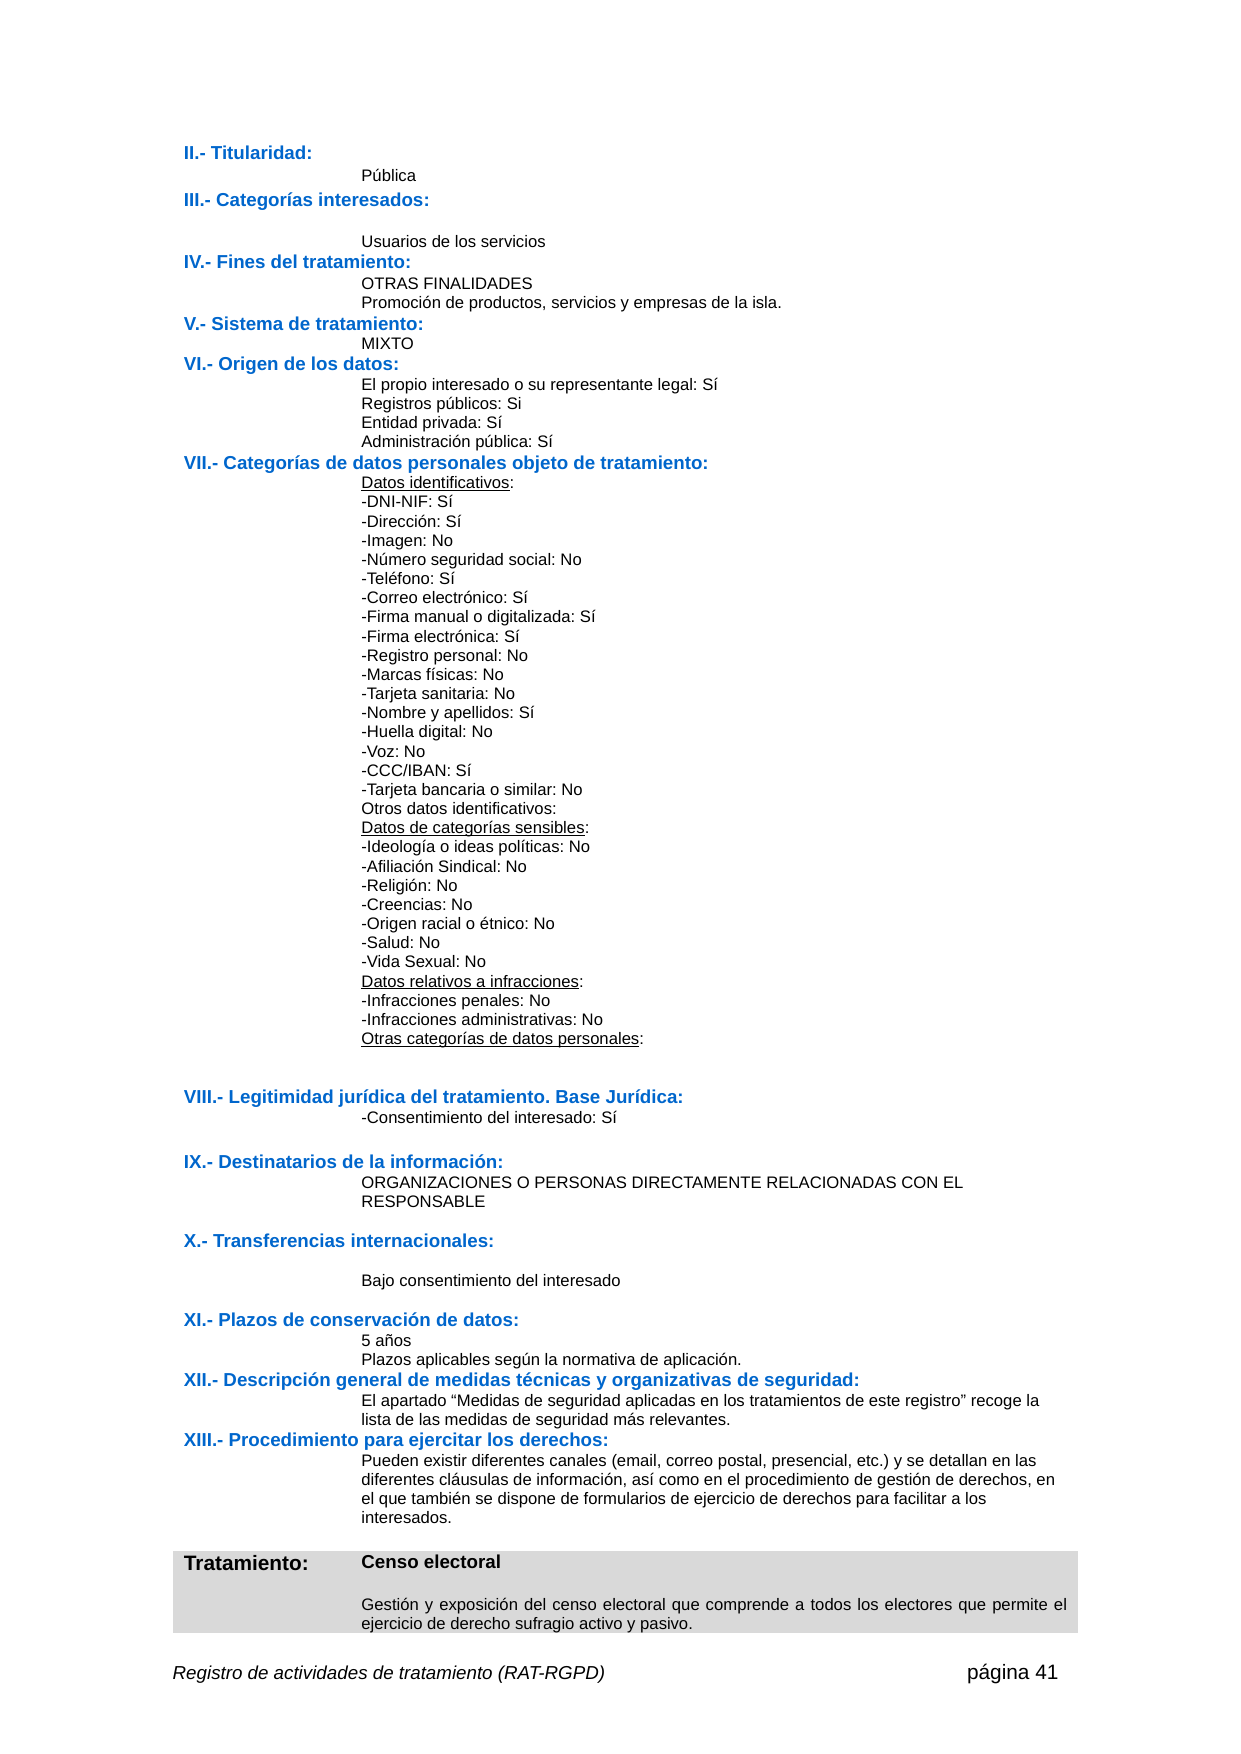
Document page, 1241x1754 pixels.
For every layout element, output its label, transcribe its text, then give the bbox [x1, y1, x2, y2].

table_cell IV.- Fines del tratamiento: [173, 251, 1078, 274]
table_cell Pueden existir diferentes canales (email, correo postal, presencial, etc.) y se detallan en las diferentes cláusulas de información, así como en el procedimiento de gestión de derechos, en el que también se dispone de formularios de ejercicio de derechos para facilitar a los interesados. [350, 1451, 1078, 1527]
table_cell XI.- Plazos de conservación de datos: [173, 1309, 1078, 1331]
table_cell -Consentimiento del interesado: Sí [350, 1108, 1078, 1151]
table_cell Pública [350, 166, 1078, 189]
table_cell [173, 1451, 350, 1527]
table_cell El propio interesado o su representante legal: Sí Registros públicos: Si Entidad privada: Sí Administración pública: Sí [350, 375, 1078, 451]
table_cell [173, 1331, 350, 1369]
table_cell OTRAS FINALIDADES Promoción de productos, servicios y empresas de la isla. [350, 274, 1078, 312]
table_cell [173, 1108, 350, 1151]
table_cell XII.- Descripción general de medidas técnicas y organizativas de seguridad: [173, 1369, 1078, 1391]
table_cell IX.- Destinatarios de la información: [173, 1151, 1078, 1173]
table_cell [173, 166, 350, 189]
table_cell 5 años Plazos aplicables según la normativa de aplicación. [350, 1331, 1078, 1369]
table_cell [173, 375, 350, 451]
table_cell Datos identificativos: -DNI-NIF: Sí -Dirección: Sí -Imagen: No -Número seguridad social: No -Teléfono: Sí -Correo electrónico: Sí -Firma manual o digitalizada: Sí -Firma electrónica: Sí -Registro personal: No -Marcas físicas: No -Tarjeta sanitaria: No -Nombre y apellidos: Sí -Huella digital: No -Voz: No -CCC/IBAN: Sí -Tarjeta bancaria o similar: No Otros datos identificativos: Datos de categorías sensibles: -Ideología o ideas políticas: No -Afiliación Sindical: No -Religión: No -Creencias: No -Origen racial o étnico: No -Salud: No -Vida Sexual: No Datos relativos a infracciones: -Infracciones penales: No -Infracciones administrativas: No Otras categorías de datos personales: [350, 473, 1078, 1086]
table_cell II.- Titularidad: [173, 142, 1078, 166]
table_cell Bajo consentimiento del interesado [350, 1252, 1078, 1309]
table_cell [173, 274, 350, 312]
table_cell [350, 123, 1078, 142]
table_cell El apartado “Medidas de seguridad aplicadas en los tratamientos de este registro” recoge la lista de las medidas de seguridad más relevantes. [350, 1391, 1078, 1429]
table_cell [173, 123, 350, 142]
table_cell [173, 213, 350, 251]
table_cell Usuarios de los servicios [350, 213, 1078, 251]
table_header Censo electoral Gestión y exposición del censo electoral que comprende a todos los electores que permite el ejercicio de derecho sufragio activo y pasivo. [350, 1551, 1078, 1633]
table_cell V.- Sistema de tratamiento: [173, 313, 1078, 334]
table_cell [173, 1252, 350, 1309]
table_cell VIII.- Legitimidad jurídica del tratamiento. Base Jurídica: [173, 1086, 1078, 1108]
table_cell ORGANIZACIONES O PERSONAS DIRECTAMENTE RELACIONADAS CON EL RESPONSABLE [350, 1173, 1078, 1230]
table_cell [173, 473, 350, 1086]
table_cell XIII.- Procedimiento para ejercitar los derechos: [173, 1429, 1078, 1451]
table_cell VII.- Categorías de datos personales objeto de tratamiento: [173, 451, 1078, 473]
table_cell [173, 1173, 350, 1230]
table_cell VI.- Origen de los datos: [173, 353, 1078, 375]
table_cell X.- Transferencias internacionales: [173, 1230, 1078, 1252]
table_cell MIXTO [350, 334, 1078, 353]
table_cell [173, 334, 350, 353]
table_cell [173, 1391, 350, 1429]
table_header Tratamiento: [173, 1551, 350, 1633]
table_cell III.- Categorías interesados: [173, 189, 1078, 212]
